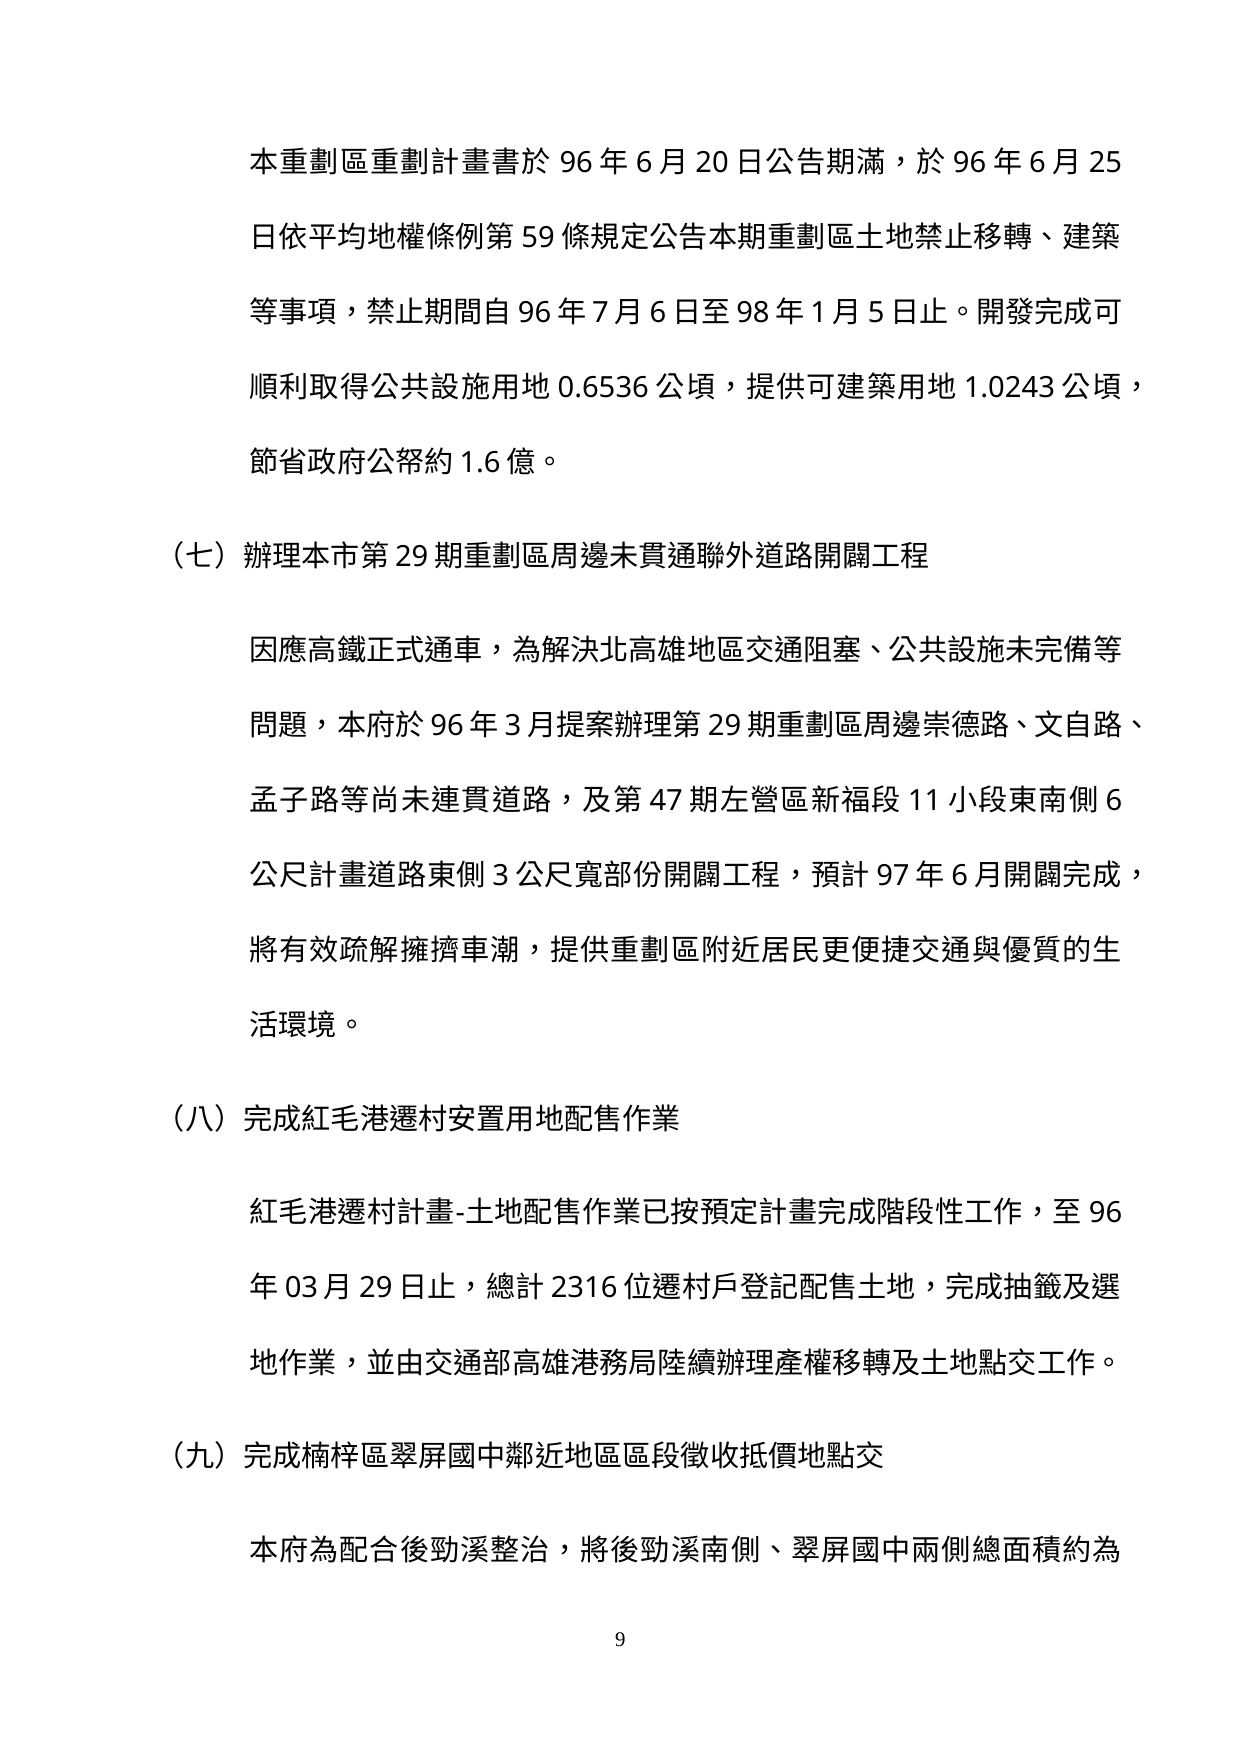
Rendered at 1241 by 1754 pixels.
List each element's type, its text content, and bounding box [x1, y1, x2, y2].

text 本府為配合後勁溪整治，將後勁溪南側、翠屏國中兩側總面積約為 [249, 1510, 1122, 1585]
text 因應高鐵正式通車，為解決北高雄地區交通阻塞、公共設施未完備等問題，本府於96年3月提案辦理第29期重劃區周邊崇德路、文自路、孟子路等尚未連貫道路，及第47期左營區新福段11小段東南側6公尺計畫道路東側3公尺寬部份開闢工程，預計97年6月開闢完成，將有效疏解擁擠車潮，提供重劃區附近居民更便捷交通與優質的生活環境。 [249, 610, 1122, 1060]
text （九）完成楠梓區翠屏國中鄰近地區區段徵收抵價地點交 [156, 1417, 1122, 1492]
text 紅毛港遷村計畫-土地配售作業已按預定計畫完成階段性工作，至96年03月29日止，總計2316位遷村戶登記配售土地，完成抽籤及選地作業，並由交通部高雄港務局陸續辦理產權移轉及土地點交工作。 [249, 1173, 1122, 1398]
text （八）完成紅毛港遷村安置用地配售作業 [156, 1079, 1122, 1154]
text 本重劃區重劃計畫書於 96年6月20日公告期滿，於96年6月25日依平均地權條例第59條規定公告本期重劃區土地禁止移轉、建築等事項，禁止期間自96年7月6日至98年1月5日止。開發完成可順利取得公共設施用地0.6536公頃，提供可建築用地1.0243公頃，節省政府公帑約1.6億。 [249, 123, 1122, 498]
text （七）辦理本市第29期重劃區周邊未貫通聯外道路開闢工程 [156, 517, 1122, 592]
